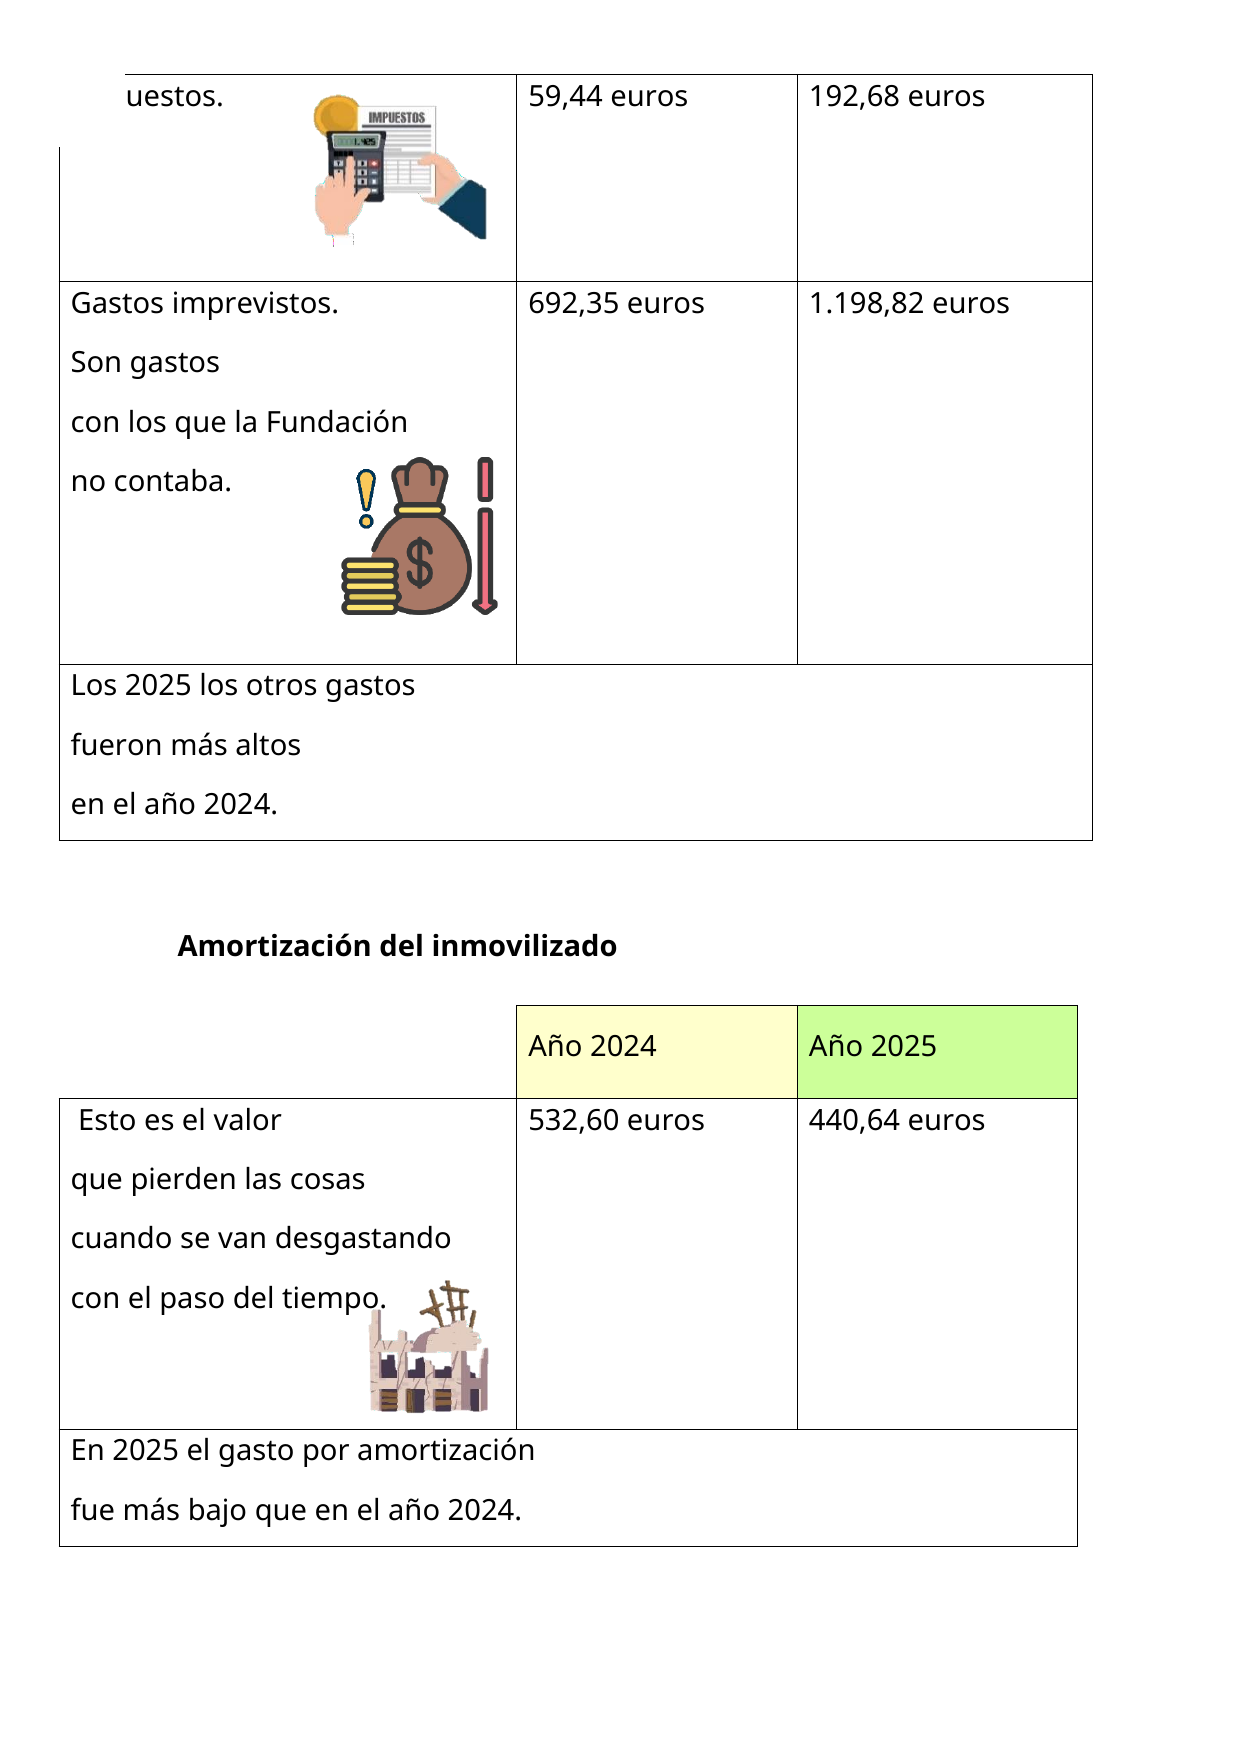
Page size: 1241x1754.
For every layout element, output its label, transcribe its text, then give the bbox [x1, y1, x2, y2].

table_cell En 2025 el gasto por amortización fue más bajo que en el año 2024. [60, 1430, 1077, 1546]
table_cell 59,44 euros [517, 75, 797, 281]
table_header Año 2025 [798, 1006, 1077, 1098]
table_header [59, 1005, 516, 1098]
table_cell Gastos imprevistos. Son gastos con los que la Fundación no contaba. [60, 282, 516, 663]
text Amortización del inmovilizado [177, 925, 1063, 965]
table_cell 440,64 euros [798, 1099, 1077, 1429]
table_cell 192,68 euros [798, 75, 1092, 281]
table_header Año 2024 [517, 1006, 797, 1098]
table_cell 532,60 euros [517, 1099, 797, 1429]
table_cell 692,35 euros [517, 282, 797, 663]
table_cell Esto es el valor que pierden las cosas cuando se van desgastando con el paso del tiempo. [60, 1099, 516, 1429]
table_cell Impuestos. [60, 75, 516, 281]
table_cell 1.198,82 euros [798, 282, 1092, 663]
table_cell Los 2025 los otros gastos fueron más altos en el año 2024. [60, 665, 1092, 840]
